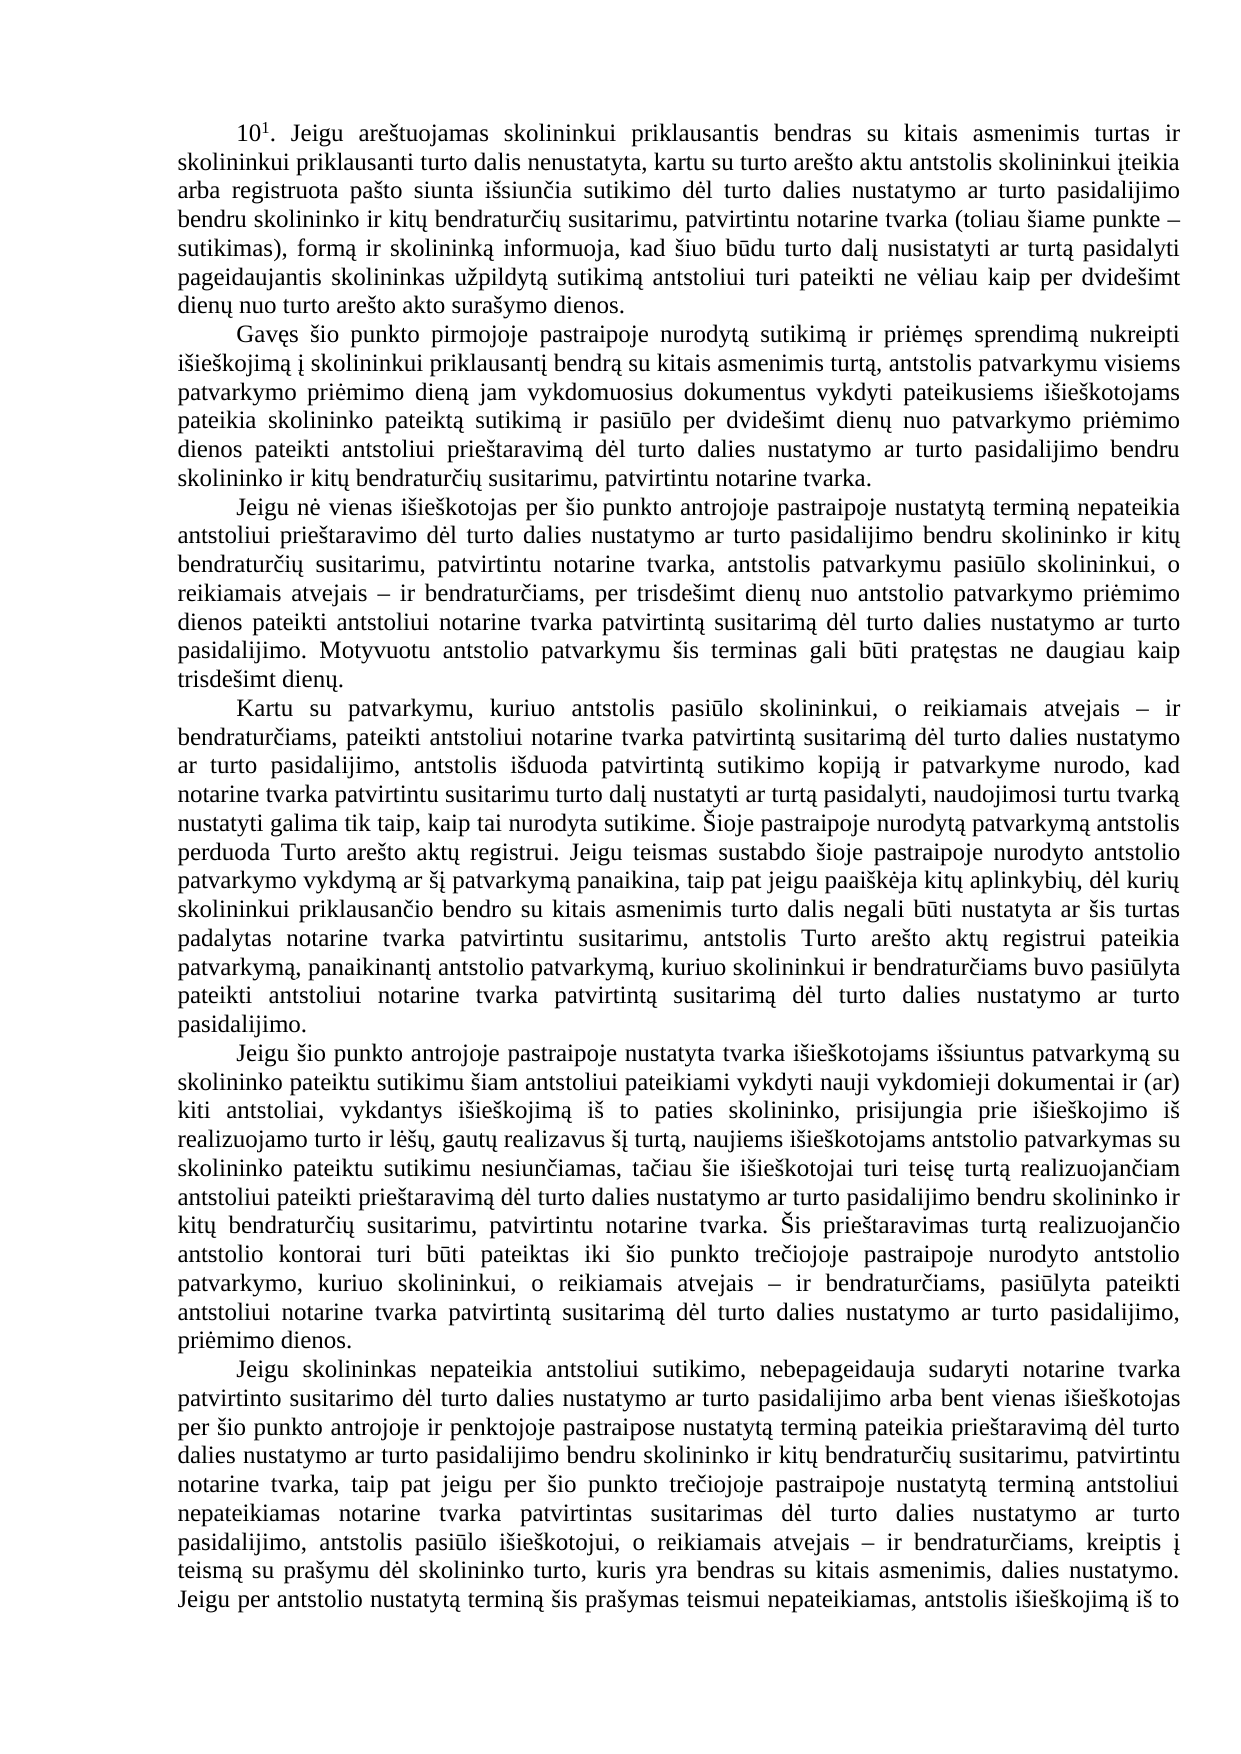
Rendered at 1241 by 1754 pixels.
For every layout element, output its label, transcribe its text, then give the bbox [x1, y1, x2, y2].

text Jeigu šio punkto antrojoje pastraipoje nustatyta tvarka išieškotojams išsiuntus patvarkymą su skolininko pateiktu sutikimu šiam antstoliui pateikiami vykdyti nauji vykdomieji dokumentai ir (ar) kiti antstoliai, vykdantys išieškojimą iš to paties skolininko, prisijungia prie išieškojimo iš realizuojamo turto ir lėšų, gautų realizavus šį turtą, naujiems išieškotojams antstolio patvarkymas su skolininko pateiktu sutikimu nesiunčiamas, tačiau šie išieškotojai turi teisę turtą realizuojančiam antstoliui pateikti prieštaravimą dėl turto dalies nustatymo ar turto pasidalijimo bendru skolininko ir kitų bendraturčių susitarimu, patvirtintu notarine tvarka. Šis prieštaravimas turtą realizuojančio antstolio kontorai turi būti pateiktas iki šio punkto trečiojoje pastraipoje nurodyto antstolio patvarkymo, kuriuo skolininkui, o reikiamais atvejais – ir bendraturčiams, pasiūlyta pateikti antstoliui notarine tvarka patvirtintą susitarimą dėl turto dalies nustatymo ar turto pasidalijimo, priėmimo dienos. [177, 1038, 1181, 1354]
text Jeigu skolininkas nepateikia antstoliui sutikimo, nebepageidauja sudaryti notarine tvarka patvirtinto susitarimo dėl turto dalies nustatymo ar turto pasidalijimo arba bent vienas išieškotojas per šio punkto antrojoje ir penktojoje pastraipose nustatytą terminą pateikia prieštaravimą dėl turto dalies nustatymo ar turto pasidalijimo bendru skolininko ir kitų bendraturčių susitarimu, patvirtintu notarine tvarka, taip pat jeigu per šio punkto trečiojoje pastraipoje nustatytą terminą antstoliui nepateikiamas notarine tvarka patvirtintas susitarimas dėl turto dalies nustatymo ar turto pasidalijimo, antstolis pasiūlo išieškotojui, o reikiamais atvejais – ir bendraturčiams, kreiptis į teismą su prašymu dėl skolininko turto, kuris yra bendras su kitais asmenimis, dalies nustatymo. Jeigu per antstolio nustatytą terminą šis prašymas teismui nepateikiamas, antstolis išieškojimą iš to [177, 1354, 1181, 1613]
text 101. Jeigu areštuojamas skolininkui priklausantis bendras su kitais asmenimis turtas ir skolininkui priklausanti turto dalis nenustatyta, kartu su turto arešto aktu antstolis skolininkui įteikia arba registruota pašto siunta išsiunčia sutikimo dėl turto dalies nustatymo ar turto pasidalijimo bendru skolininko ir kitų bendraturčių susitarimu, patvirtintu notarine tvarka (toliau šiame punkte – sutikimas), formą ir skolininką informuoja, kad šiuo būdu turto dalį nusistatyti ar turtą pasidalyti pageidaujantis skolininkas užpildytą sutikimą antstoliui turi pateikti ne vėliau kaip per dvidešimt dienų nuo turto arešto akto surašymo dienos. [177, 118, 1181, 319]
text Jeigu nė vienas išieškotojas per šio punkto antrojoje pastraipoje nustatytą terminą nepateikia antstoliui prieštaravimo dėl turto dalies nustatymo ar turto pasidalijimo bendru skolininko ir kitų bendraturčių susitarimu, patvirtintu notarine tvarka, antstolis patvarkymu pasiūlo skolininkui, o reikiamais atvejais – ir bendraturčiams, per trisdešimt dienų nuo antstolio patvarkymo priėmimo dienos pateikti antstoliui notarine tvarka patvirtintą susitarimą dėl turto dalies nustatymo ar turto pasidalijimo. Motyvuotu antstolio patvarkymu šis terminas gali būti pratęstas ne daugiau kaip trisdešimt dienų. [177, 492, 1181, 693]
text Kartu su patvarkymu, kuriuo antstolis pasiūlo skolininkui, o reikiamais atvejais – ir bendraturčiams, pateikti antstoliui notarine tvarka patvirtintą susitarimą dėl turto dalies nustatymo ar turto pasidalijimo, antstolis išduoda patvirtintą sutikimo kopiją ir patvarkyme nurodo, kad notarine tvarka patvirtintu susitarimu turto dalį nustatyti ar turtą pasidalyti, naudojimosi turtu tvarką nustatyti galima tik taip, kaip tai nurodyta sutikime. Šioje pastraipoje nurodytą patvarkymą antstolis perduoda Turto arešto aktų registrui. Jeigu teismas sustabdo šioje pastraipoje nurodyto antstolio patvarkymo vykdymą ar šį patvarkymą panaikina, taip pat jeigu paaiškėja kitų aplinkybių, dėl kurių skolininkui priklausančio bendro su kitais asmenimis turto dalis negali būti nustatyta ar šis turtas padalytas notarine tvarka patvirtintu susitarimu, antstolis Turto arešto aktų registrui pateikia patvarkymą, panaikinantį antstolio patvarkymą, kuriuo skolininkui ir bendraturčiams buvo pasiūlyta pateikti antstoliui notarine tvarka patvirtintą susitarimą dėl turto dalies nustatymo ar turto pasidalijimo. [177, 693, 1181, 1038]
text Gavęs šio punkto pirmojoje pastraipoje nurodytą sutikimą ir priėmęs sprendimą nukreipti išieškojimą į skolininkui priklausantį bendrą su kitais asmenimis turtą, antstolis patvarkymu visiems patvarkymo priėmimo dieną jam vykdomuosius dokumentus vykdyti pateikusiems išieškotojams pateikia skolininko pateiktą sutikimą ir pasiūlo per dvidešimt dienų nuo patvarkymo priėmimo dienos pateikti antstoliui prieštaravimą dėl turto dalies nustatymo ar turto pasidalijimo bendru skolininko ir kitų bendraturčių susitarimu, patvirtintu notarine tvarka. [177, 319, 1181, 492]
